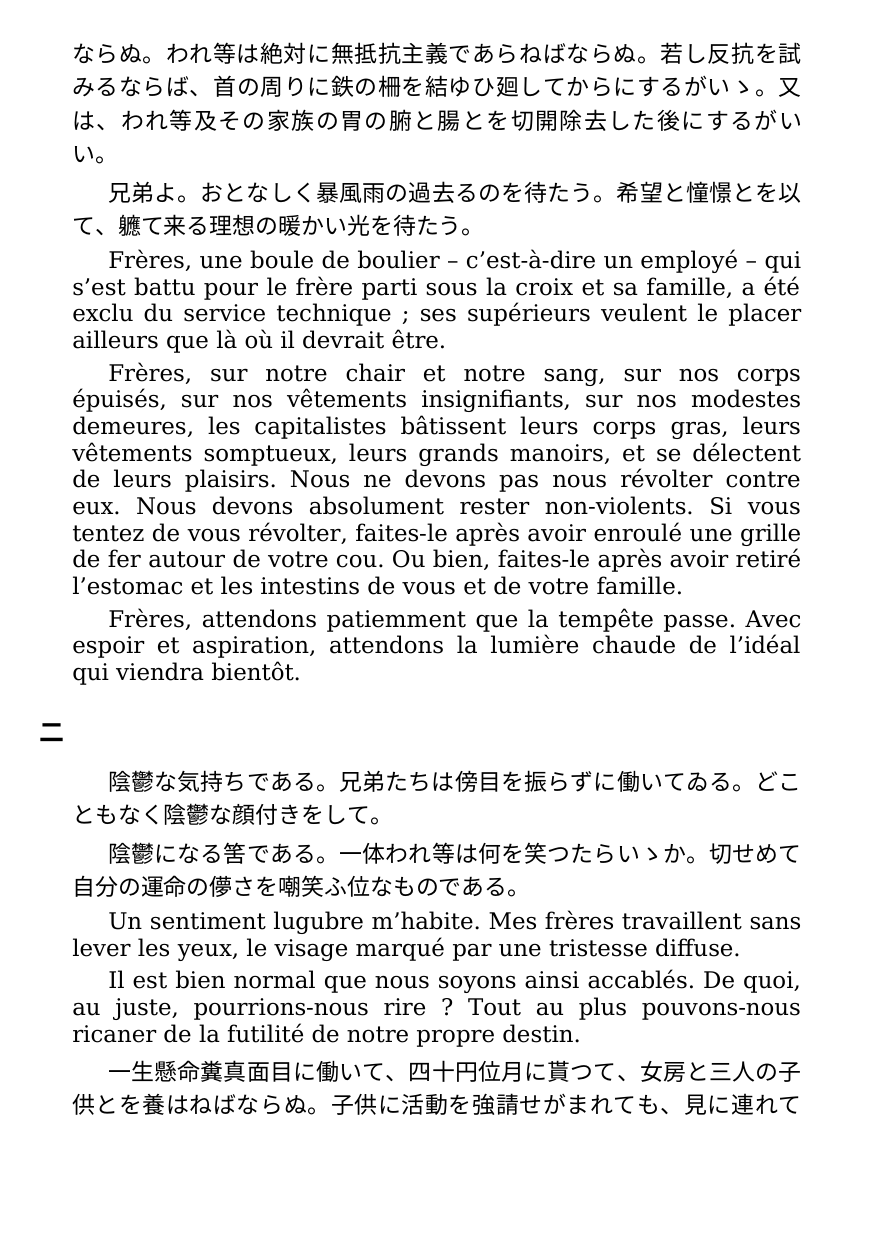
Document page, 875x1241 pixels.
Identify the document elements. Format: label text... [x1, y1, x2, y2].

text Frères, une boule de boulier – c’est-à-dire un employé – qui s’est battu pour le frère parti sous la croix et sa famille, a été exclu du service technique ; ses supérieurs veulent le placer ailleurs que là où il devrait être. [72, 247, 802, 354]
text Il est bien normal que nous soyons ainsi accablés. De quoi, au juste, pourrions-nous rire ? Tout au plus pouvons-nous ricaner de la futilité de notre propre destin. [72, 968, 802, 1048]
text 陰鬱な気持ちである。兄弟たちは傍目を振らずに働いてゐる。どこともなく陰鬱な顔付きをして。 [72, 764, 802, 830]
text 一生懸命糞真面目に働いて、四十円位月に貰つて、女房と三人の子供とを養はねばならぬ。子供に活動を強請せがまれても、見に連れて [72, 1054, 802, 1120]
text ならぬ。われ等は絶対に無抵抗主義であらねばならぬ。若し反抗を試みるならば、首の周りに鉄の柵を結ゆひ廻してからにするがいゝ。又は、われ等及その家族の胃の腑と腸とを切開除去した後にするがいい。 [72, 36, 802, 169]
text 兄弟よ。おとなしく暴風雨の過去るのを待たう。希望と憧憬とを以て、軈て来る理想の暖かい光を待たう。 [72, 175, 802, 241]
text Frères, attendons patiemment que la tempête passe. Avec espoir et aspiration, attendons la lumière chaude de l’idéal qui viendra bientôt. [72, 606, 802, 686]
subtitle 二 [36, 709, 838, 752]
text 陰鬱になる筈である。一体われ等は何を笑つたらいゝか。切せめて自分の運命の儚さを嘲笑ふ位なものである。 [72, 836, 802, 902]
text Un sentiment lugubre m’habite. Mes frères travaillent sans lever les yeux, le visage marqué par une tristesse diffuse. [72, 908, 802, 962]
text Frères, sur notre chair et notre sang, sur nos corps épuisés, sur nos vêtements insignifiants, sur nos modestes demeures, les capitalistes bâtissent leurs corps gras, leurs vêtements somptueux, leurs grands manoirs, et se délectent de leurs plaisirs. Nous ne devons pas nous révolter contre eux. Nous devons absolument rester non-violents. Si vous tentez de vous révolter, faites-le après avoir enroulé une grille de fer autour de votre cou. Ou bien, faites-le après avoir retiré l’estomac et les intestins de vous et de votre famille. [72, 360, 802, 600]
